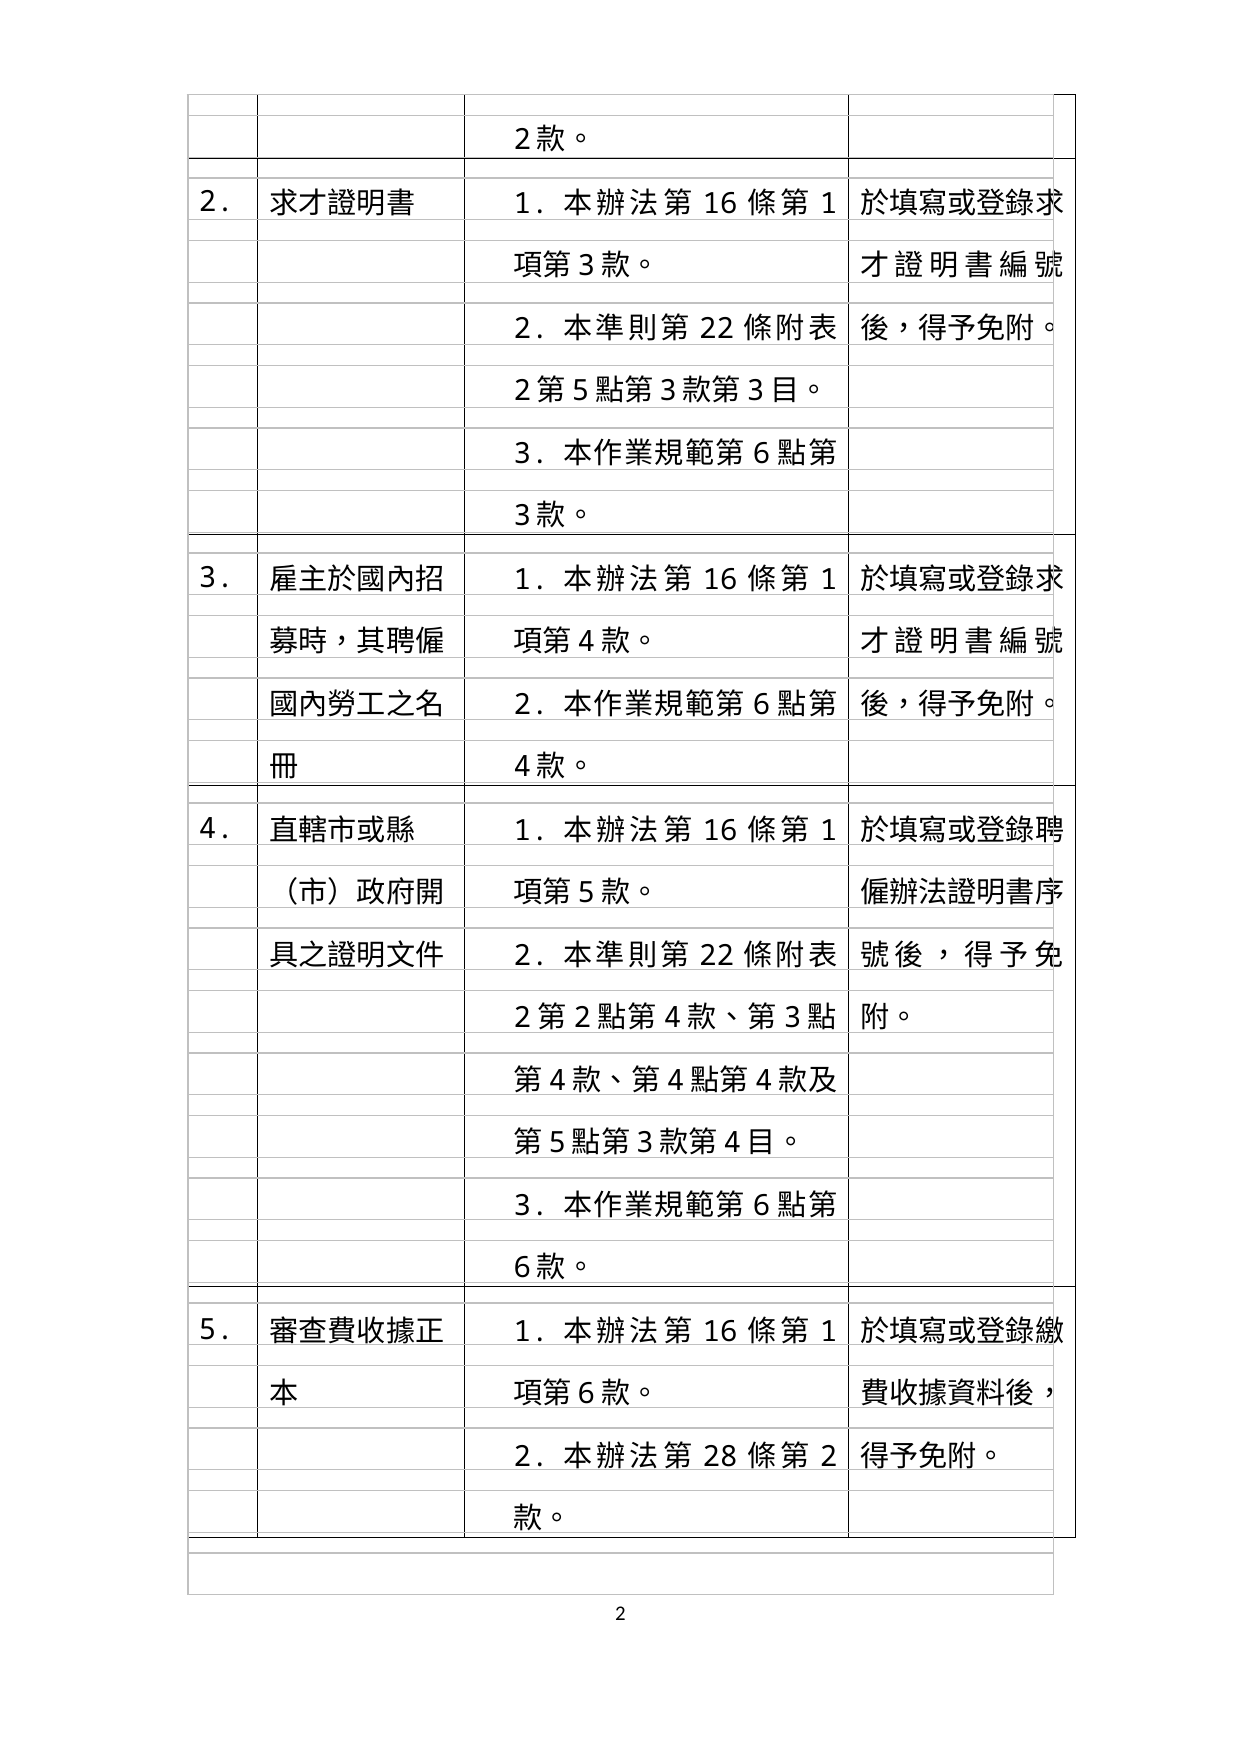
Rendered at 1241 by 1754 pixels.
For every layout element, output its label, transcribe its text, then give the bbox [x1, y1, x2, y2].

table_cell [258, 786, 464, 802]
table_cell 於填寫或登錄聘僱辦法證明書序號後，得予免附。 [849, 786, 1053, 802]
table_cell 國內勞工之名 [258, 679, 464, 719]
table_cell 於填寫或登錄求才證明書編號後，得予免附。 [849, 220, 1053, 240]
table_cell 於填寫或登錄求才證明書編號後，得予免附。 [849, 616, 1053, 657]
table_cell 本辦法第16條第1項第6款。 本辦法第28條第2款。 本準則第13條附表1第1點第1款、第2點第1款、第3點第1款、第4點第1款、第5點第1款及第6點第1款。 本準則第22條附表2第1點第2款、第2點第3款、第3點第3款、第4點第3款及第5點第1款。 本準則第29條第1項第5款。 雇主申請招募第2類外國人文件效期、申請程序及其他經中央主管機關規定之文件（以下稱文件效期）第7點第2款。 本作業規範第6點第7款、第8點第3款。 [465, 1304, 848, 1344]
table_cell [189, 679, 257, 719]
table_cell 本辦法第16條第1項第4款。 本作業規範第6點第4款。 [465, 720, 848, 740]
table_cell 本辦法第16條第1項第3款。 本準則第22條附表2第5點第3款第3目。 本作業規範第6點第3款。 [465, 241, 848, 282]
table_cell 雇主聘僱外國人許可及管理辦法（以下稱本辦法）第16條第1項第2款。 外國人受聘僱從事就業服務法第四十六條第一項第八款至第十一款規定之轉換雇主或工作程序準則（以下稱本準則）第13條第1項第2款。 本準則第22條附表2第3點第2款及第5點第3款第1目。 本準則第29條第1項第2款。 專案核定民間機構投資重大經建工程及政府機關或公營事業機構發包興建之重要建設工程聘僱外籍營造工作業規範（以下稱本作業規範）第6點第2款。 [465, 116, 848, 157]
table_cell [258, 95, 464, 115]
table_cell 本辦法第16條第1項第5款。 本準則第22條附表2第2點第4款、第3點第4款、第4點第4款及第5點第3款第4目。 本作業規範第6點第6款。 [465, 970, 848, 990]
table_cell 本辦法第16條第1項第5款。 本準則第22條附表2第2點第4款、第3點第4款、第4點第4款及第5點第3款第4目。 本作業規範第6點第6款。 [465, 1095, 848, 1115]
table_cell [189, 1179, 257, 1219]
table_cell 審查費收據正 [258, 1304, 464, 1344]
table_cell 本辦法第16條第1項第3款。 本準則第22條附表2第5點第3款第3目。 本作業規範第6點第3款。 [465, 408, 848, 427]
table_cell [258, 1095, 464, 1115]
table_cell 於填寫或登錄繳費收據資料後，得予免附。 [849, 1345, 1053, 1365]
table_cell [258, 220, 464, 240]
table_cell [258, 1533, 464, 1537]
table_cell 於填寫或登錄聘僱辦法證明書序號後，得予免附。 [849, 1095, 1053, 1115]
table_cell 於填寫或登錄營利事業統一編號及工廠登記證編號後，得予免附。 [849, 95, 1053, 115]
table_cell 本辦法第16條第1項第5款。 本準則第22條附表2第2點第4款、第3點第4款、第4點第4款及第5點第3款第4目。 本作業規範第6點第6款。 [465, 1054, 848, 1094]
table_cell 本辦法第16條第1項第3款。 本準則第22條附表2第5點第3款第3目。 本作業規範第6點第3款。 [465, 491, 848, 532]
table_cell [189, 429, 257, 469]
table_cell 本辦法第16條第1項第6款。 本辦法第28條第2款。 本準則第13條附表1第1點第1款、第2點第1款、第3點第1款、第4點第1款、第5點第1款及第6點第1款。 本準則第22條附表2第1點第2款、第2點第3款、第3點第3款、第4點第3款及第5點第1款。 本準則第29條第1項第5款。 雇主申請招募第2類外國人文件效期、申請程序及其他經中央主管機關規定之文件（以下稱文件效期）第7點第2款。 本作業規範第6點第7款、第8點第3款。 [465, 1408, 848, 1427]
table_cell 本辦法第16條第1項第6款。 本辦法第28條第2款。 本準則第13條附表1第1點第1款、第2點第1款、第3點第1款、第4點第1款、第5點第1款及第6點第1款。 本準則第22條附表2第1點第2款、第2點第3款、第3點第3款、第4點第3款及第5點第1款。 本準則第29條第1項第5款。 雇主申請招募第2類外國人文件效期、申請程序及其他經中央主管機關規定之文件（以下稱文件效期）第7點第2款。 本作業規範第6點第7款、第8點第3款。 [465, 1287, 848, 1302]
table_cell [258, 1491, 464, 1532]
table_cell [258, 345, 464, 365]
table_cell 本辦法第16條第1項第4款。 本作業規範第6點第4款。 [465, 554, 848, 594]
table_cell [189, 720, 257, 740]
table_cell [189, 786, 257, 802]
table_cell 於填寫或登錄繳費收據資料後，得予免附。 [849, 1287, 1053, 1302]
table_cell [258, 159, 464, 177]
table_cell 於填寫或登錄求才證明書編號後，得予免附。 [849, 491, 1053, 532]
table_cell 本辦法第16條第1項第4款。 本作業規範第6點第4款。 [465, 535, 848, 552]
table_cell 本辦法第16條第1項第3款。 本準則第22條附表2第5點第3款第3目。 本作業規範第6點第3款。 [465, 159, 848, 177]
table_cell 於填寫或登錄繳費收據資料後，得予免附。 [849, 1491, 1053, 1532]
table_cell 本辦法第16條第1項第3款。 本準則第22條附表2第5點第3款第3目。 本作業規範第6點第3款。 [465, 366, 848, 407]
table_cell 2. [189, 179, 257, 219]
table_cell 本辦法第16條第1項第6款。 本辦法第28條第2款。 本準則第13條附表1第1點第1款、第2點第1款、第3點第1款、第4點第1款、第5點第1款及第6點第1款。 本準則第22條附表2第1點第2款、第2點第3款、第3點第3款、第4點第3款及第5點第1款。 本準則第29條第1項第5款。 雇主申請招募第2類外國人文件效期、申請程序及其他經中央主管機關規定之文件（以下稱文件效期）第7點第2款。 本作業規範第6點第7款、第8點第3款。 [465, 1366, 848, 1407]
table_cell 於填寫或登錄繳費收據資料後，得予免附。 [1054, 1287, 1075, 1537]
table_cell 於填寫或登錄繳費收據資料後，得予免附。 [849, 1429, 1053, 1469]
table_cell 本辦法第16條第1項第4款。 本作業規範第6點第4款。 [465, 658, 848, 677]
table_cell 於填寫或登錄繳費收據資料後，得予免附。 [849, 1533, 1053, 1537]
table_cell 本辦法第16條第1項第3款。 本準則第22條附表2第5點第3款第3目。 本作業規範第6點第3款。 [465, 220, 848, 240]
table_cell 於填寫或登錄聘僱辦法證明書序號後，得予免附。 [849, 908, 1053, 927]
table_cell 4. [189, 804, 257, 844]
table_cell 於填寫或登錄聘僱辦法證明書序號後，得予免附。 [849, 1116, 1053, 1157]
table_cell [258, 720, 464, 740]
table_cell [258, 241, 464, 282]
table_cell [258, 1054, 464, 1094]
table_cell 本辦法第16條第1項第5款。 本準則第22條附表2第2點第4款、第3點第4款、第4點第4款及第5點第3款第4目。 本作業規範第6點第6款。 [465, 866, 848, 907]
table_cell [189, 1429, 257, 1469]
table_cell 本辦法第16條第1項第6款。 本辦法第28條第2款。 本準則第13條附表1第1點第1款、第2點第1款、第3點第1款、第4點第1款、第5點第1款及第6點第1款。 本準則第22條附表2第1點第2款、第2點第3款、第3點第3款、第4點第3款及第5點第1款。 本準則第29條第1項第5款。 雇主申請招募第2類外國人文件效期、申請程序及其他經中央主管機關規定之文件（以下稱文件效期）第7點第2款。 本作業規範第6點第7款、第8點第3款。 [465, 1491, 848, 1532]
table_cell 本辦法第16條第1項第4款。 本作業規範第6點第4款。 [465, 595, 848, 615]
table_cell 本辦法第16條第1項第3款。 本準則第22條附表2第5點第3款第3目。 本作業規範第6點第3款。 [465, 345, 848, 365]
table_cell [189, 1491, 257, 1532]
table_cell 本辦法第16條第1項第6款。 本辦法第28條第2款。 本準則第13條附表1第1點第1款、第2點第1款、第3點第1款、第4點第1款、第5點第1款及第6點第1款。 本準則第22條附表2第1點第2款、第2點第3款、第3點第3款、第4點第3款及第5點第1款。 本準則第29條第1項第5款。 雇主申請招募第2類外國人文件效期、申請程序及其他經中央主管機關規定之文件（以下稱文件效期）第7點第2款。 本作業規範第6點第7款、第8點第3款。 [465, 1429, 848, 1469]
table_cell [258, 1429, 464, 1469]
table_cell 本 [258, 1366, 464, 1407]
table_cell [189, 535, 257, 552]
table_cell 於填寫或登錄繳費收據資料後，得予免附。 [849, 1470, 1053, 1490]
table_cell 於填寫或登錄求才證明書編號後，得予免附。 [849, 470, 1053, 490]
table_cell 於填寫或登錄求才證明書編號後，得予免附。 [849, 304, 1053, 344]
table_cell [189, 866, 257, 907]
table_cell 本辦法第16條第1項第5款。 本準則第22條附表2第2點第4款、第3點第4款、第4點第4款及第5點第3款第4目。 本作業規範第6點第6款。 [465, 991, 848, 1032]
table_cell [189, 1287, 257, 1302]
table_cell 本辦法第16條第1項第5款。 本準則第22條附表2第2點第4款、第3點第4款、第4點第4款及第5點第3款第4目。 本作業規範第6點第6款。 [465, 1179, 848, 1219]
table_cell [258, 908, 464, 927]
table_cell 5. [189, 1304, 257, 1344]
table_cell [189, 116, 257, 157]
table_cell [258, 1116, 464, 1157]
table_cell [189, 1366, 257, 1407]
table_cell [189, 491, 257, 532]
table_cell [189, 95, 257, 115]
table_cell [189, 929, 257, 969]
table_cell 本辦法第16條第1項第4款。 本作業規範第6點第4款。 [465, 679, 848, 719]
table_cell [189, 1158, 257, 1177]
table_cell 於填寫或登錄求才證明書編號後，得予免附。 [849, 595, 1053, 615]
table_cell 於填寫或登錄求才證明書編號後，得予免附。 [849, 408, 1053, 427]
table_cell 本辦法第16條第1項第3款。 本準則第22條附表2第5點第3款第3目。 本作業規範第6點第3款。 [465, 304, 848, 344]
table_cell [258, 1179, 464, 1219]
table_cell 於填寫或登錄聘僱辦法證明書序號後，得予免附。 [849, 866, 1053, 907]
table_cell [189, 1054, 257, 1094]
table_cell [189, 991, 257, 1032]
table_cell 本辦法第16條第1項第5款。 本準則第22條附表2第2點第4款、第3點第4款、第4點第4款及第5點第3款第4目。 本作業規範第6點第6款。 [465, 1220, 848, 1240]
table_cell 本辦法第16條第1項第5款。 本準則第22條附表2第2點第4款、第3點第4款、第4點第4款及第5點第3款第4目。 本作業規範第6點第6款。 [465, 804, 848, 844]
table_cell [189, 159, 257, 177]
table_cell 於填寫或登錄聘僱辦法證明書序號後，得予免附。 [849, 1179, 1053, 1219]
table_cell [189, 408, 257, 427]
table_cell 於填寫或登錄聘僱辦法證明書序號後，得予免附。 [849, 929, 1053, 969]
table_cell [258, 366, 464, 407]
table_cell 本辦法第16條第1項第3款。 本準則第22條附表2第5點第3款第3目。 本作業規範第6點第3款。 [465, 429, 848, 469]
table_cell [258, 1033, 464, 1052]
table_cell 於填寫或登錄營利事業統一編號及工廠登記證編號後，得予免附。 [1054, 95, 1075, 158]
table_cell 本辦法第16條第1項第4款。 本作業規範第6點第4款。 [465, 741, 848, 782]
table_cell [189, 1408, 257, 1427]
table_cell [258, 1470, 464, 1490]
table_cell 本辦法第16條第1項第5款。 本準則第22條附表2第2點第4款、第3點第4款、第4點第4款及第5點第3款第4目。 本作業規範第6點第6款。 [465, 1116, 848, 1157]
table_cell 募時，其聘僱 [258, 616, 464, 657]
table_cell [189, 345, 257, 365]
table_cell [258, 491, 464, 532]
table_cell [189, 304, 257, 344]
table_cell 3. [189, 554, 257, 594]
table_cell 於填寫或登錄求才證明書編號後，得予免附。 [849, 283, 1053, 302]
table_cell [258, 658, 464, 677]
table_cell [258, 116, 464, 157]
table_cell 於填寫或登錄求才證明書編號後，得予免附。 [849, 429, 1053, 469]
table_cell [189, 658, 257, 677]
table_cell 於填寫或登錄營利事業統一編號及工廠登記證編號後，得予免附。 [849, 116, 1053, 157]
table_cell [258, 1287, 464, 1302]
table_cell 於填寫或登錄繳費收據資料後，得予免附。 [849, 1408, 1053, 1427]
table_cell [258, 535, 464, 552]
table_cell 於填寫或登錄聘僱辦法證明書序號後，得予免附。 [849, 991, 1053, 1032]
table_cell [189, 1095, 257, 1115]
table_cell 於填寫或登錄求才證明書編號後，得予免附。 [849, 720, 1053, 740]
table_cell 本辦法第16條第1項第5款。 本準則第22條附表2第2點第4款、第3點第4款、第4點第4款及第5點第3款第4目。 本作業規範第6點第6款。 [465, 929, 848, 969]
table_cell 於填寫或登錄聘僱辦法證明書序號後，得予免附。 [849, 1054, 1053, 1094]
table_cell 本辦法第16條第1項第6款。 本辦法第28條第2款。 本準則第13條附表1第1點第1款、第2點第1款、第3點第1款、第4點第1款、第5點第1款及第6點第1款。 本準則第22條附表2第1點第2款、第2點第3款、第3點第3款、第4點第3款及第5點第1款。 本準則第29條第1項第5款。 雇主申請招募第2類外國人文件效期、申請程序及其他經中央主管機關規定之文件（以下稱文件效期）第7點第2款。 本作業規範第6點第7款、第8點第3款。 [465, 1470, 848, 1490]
table_cell [258, 283, 464, 302]
table_cell 具之證明文件 [258, 929, 464, 969]
table_cell [189, 1533, 257, 1537]
table_cell 雇主聘僱外國人許可及管理辦法（以下稱本辦法）第16條第1項第2款。 外國人受聘僱從事就業服務法第四十六條第一項第八款至第十一款規定之轉換雇主或工作程序準則（以下稱本準則）第13條第1項第2款。 本準則第22條附表2第3點第2款及第5點第3款第1目。 本準則第29條第1項第2款。 專案核定民間機構投資重大經建工程及政府機關或公營事業機構發包興建之重要建設工程聘僱外籍營造工作業規範（以下稱本作業規範）第6點第2款。 [465, 95, 848, 115]
table_cell [258, 1345, 464, 1365]
table_cell 冊 [258, 741, 464, 782]
table_cell 本辦法第16條第1項第5款。 本準則第22條附表2第2點第4款、第3點第4款、第4點第4款及第5點第3款第4目。 本作業規範第6點第6款。 [465, 908, 848, 927]
table_cell [258, 595, 464, 615]
table_cell 本辦法第16條第1項第5款。 本準則第22條附表2第2點第4款、第3點第4款、第4點第4款及第5點第3款第4目。 本作業規範第6點第6款。 [465, 845, 848, 865]
table_cell [189, 1470, 257, 1490]
table_cell 於填寫或登錄求才證明書編號後，得予免附。 [849, 679, 1053, 719]
table_cell 於填寫或登錄聘僱辦法證明書序號後，得予免附。 [849, 1241, 1053, 1282]
table_cell 本辦法第16條第1項第4款。 本作業規範第6點第4款。 [465, 616, 848, 657]
table_cell 於填寫或登錄聘僱辦法證明書序號後，得予免附。 [849, 1220, 1053, 1240]
table_cell （市）政府開 [258, 866, 464, 907]
table_cell 於填寫或登錄求才證明書編號後，得予免附。 [849, 159, 1053, 177]
table_cell [258, 1408, 464, 1427]
table_cell [258, 991, 464, 1032]
table_cell 直轄市或縣 [258, 804, 464, 844]
table_cell 本辦法第16條第1項第5款。 本準則第22條附表2第2點第4款、第3點第4款、第4點第4款及第5點第3款第4目。 本作業規範第6點第6款。 [465, 1158, 848, 1177]
table_cell 於填寫或登錄求才證明書編號後，得予免附。 [849, 179, 1053, 219]
table_cell [189, 1345, 257, 1365]
table_cell 雇主於國內招 [258, 554, 464, 594]
table_cell [258, 1158, 464, 1177]
table_cell [189, 241, 257, 282]
table_cell 本辦法第16條第1項第3款。 本準則第22條附表2第5點第3款第3目。 本作業規範第6點第3款。 [465, 283, 848, 302]
table_cell [189, 595, 257, 615]
table_cell [258, 845, 464, 865]
table_cell 於填寫或登錄聘僱辦法證明書序號後，得予免附。 [849, 804, 1053, 844]
table_cell 於填寫或登錄求才證明書編號後，得予免附。 [849, 535, 1053, 552]
table_cell 於填寫或登錄求才證明書編號後，得予免附。 [849, 366, 1053, 407]
table_cell 於填寫或登錄求才證明書編號後，得予免附。 [849, 345, 1053, 365]
table_cell [258, 304, 464, 344]
table_cell [189, 1116, 257, 1157]
table_cell 於填寫或登錄求才證明書編號後，得予免附。 [849, 658, 1053, 677]
table_cell 於填寫或登錄聘僱辦法證明書序號後，得予免附。 [1054, 786, 1075, 1286]
table_cell 於填寫或登錄聘僱辦法證明書序號後，得予免附。 [849, 845, 1053, 865]
table_cell [189, 845, 257, 865]
table_cell 於填寫或登錄聘僱辦法證明書序號後，得予免附。 [849, 1158, 1053, 1177]
table_cell [189, 470, 257, 490]
table_cell 於填寫或登錄繳費收據資料後，得予免附。 [849, 1304, 1053, 1344]
table_cell 本辦法第16條第1項第3款。 本準則第22條附表2第5點第3款第3目。 本作業規範第6點第3款。 [465, 470, 848, 490]
table_cell [189, 1241, 257, 1282]
table_cell [189, 970, 257, 990]
table_cell [258, 1220, 464, 1240]
table_cell 本辦法第16條第1項第5款。 本準則第22條附表2第2點第4款、第3點第4款、第4點第4款及第5點第3款第4目。 本作業規範第6點第6款。 [465, 1033, 848, 1052]
table_cell 於填寫或登錄繳費收據資料後，得予免附。 [849, 1366, 1053, 1407]
table_cell [258, 408, 464, 427]
table_cell 於填寫或登錄求才證明書編號後，得予免附。 [1054, 535, 1075, 785]
table_cell [189, 908, 257, 927]
table_cell [189, 1220, 257, 1240]
table_cell 於填寫或登錄求才證明書編號後，得予免附。 [1054, 159, 1075, 534]
table_cell [189, 283, 257, 302]
table_cell 本辦法第16條第1項第5款。 本準則第22條附表2第2點第4款、第3點第4款、第4點第4款及第5點第3款第4目。 本作業規範第6點第6款。 [465, 786, 848, 802]
table_cell [189, 616, 257, 657]
table_cell [258, 470, 464, 490]
table_cell 於填寫或登錄聘僱辦法證明書序號後，得予免附。 [849, 970, 1053, 990]
table_cell 本辦法第16條第1項第5款。 本準則第22條附表2第2點第4款、第3點第4款、第4點第4款及第5點第3款第4目。 本作業規範第6點第6款。 [465, 1241, 848, 1282]
table_cell [258, 970, 464, 990]
table_cell 於填寫或登錄求才證明書編號後，得予免附。 [849, 241, 1053, 282]
table_cell 於填寫或登錄聘僱辦法證明書序號後，得予免附。 [849, 1033, 1053, 1052]
table_cell 本辦法第16條第1項第3款。 本準則第22條附表2第5點第3款第3目。 本作業規範第6點第3款。 [465, 179, 848, 219]
table_cell 本辦法第16條第1項第6款。 本辦法第28條第2款。 本準則第13條附表1第1點第1款、第2點第1款、第3點第1款、第4點第1款、第5點第1款及第6點第1款。 本準則第22條附表2第1點第2款、第2點第3款、第3點第3款、第4點第3款及第5點第1款。 本準則第29條第1項第5款。 雇主申請招募第2類外國人文件效期、申請程序及其他經中央主管機關規定之文件（以下稱文件效期）第7點第2款。 本作業規範第6點第7款、第8點第3款。 [465, 1345, 848, 1365]
table_cell [189, 366, 257, 407]
table_cell [189, 220, 257, 240]
table_cell 求才證明書 [258, 179, 464, 219]
table_cell [189, 1033, 257, 1052]
table_cell 於填寫或登錄求才證明書編號後，得予免附。 [849, 554, 1053, 594]
table_cell [258, 429, 464, 469]
table_cell [258, 1241, 464, 1282]
table_cell 於填寫或登錄求才證明書編號後，得予免附。 [849, 741, 1053, 782]
table_cell [189, 741, 257, 782]
